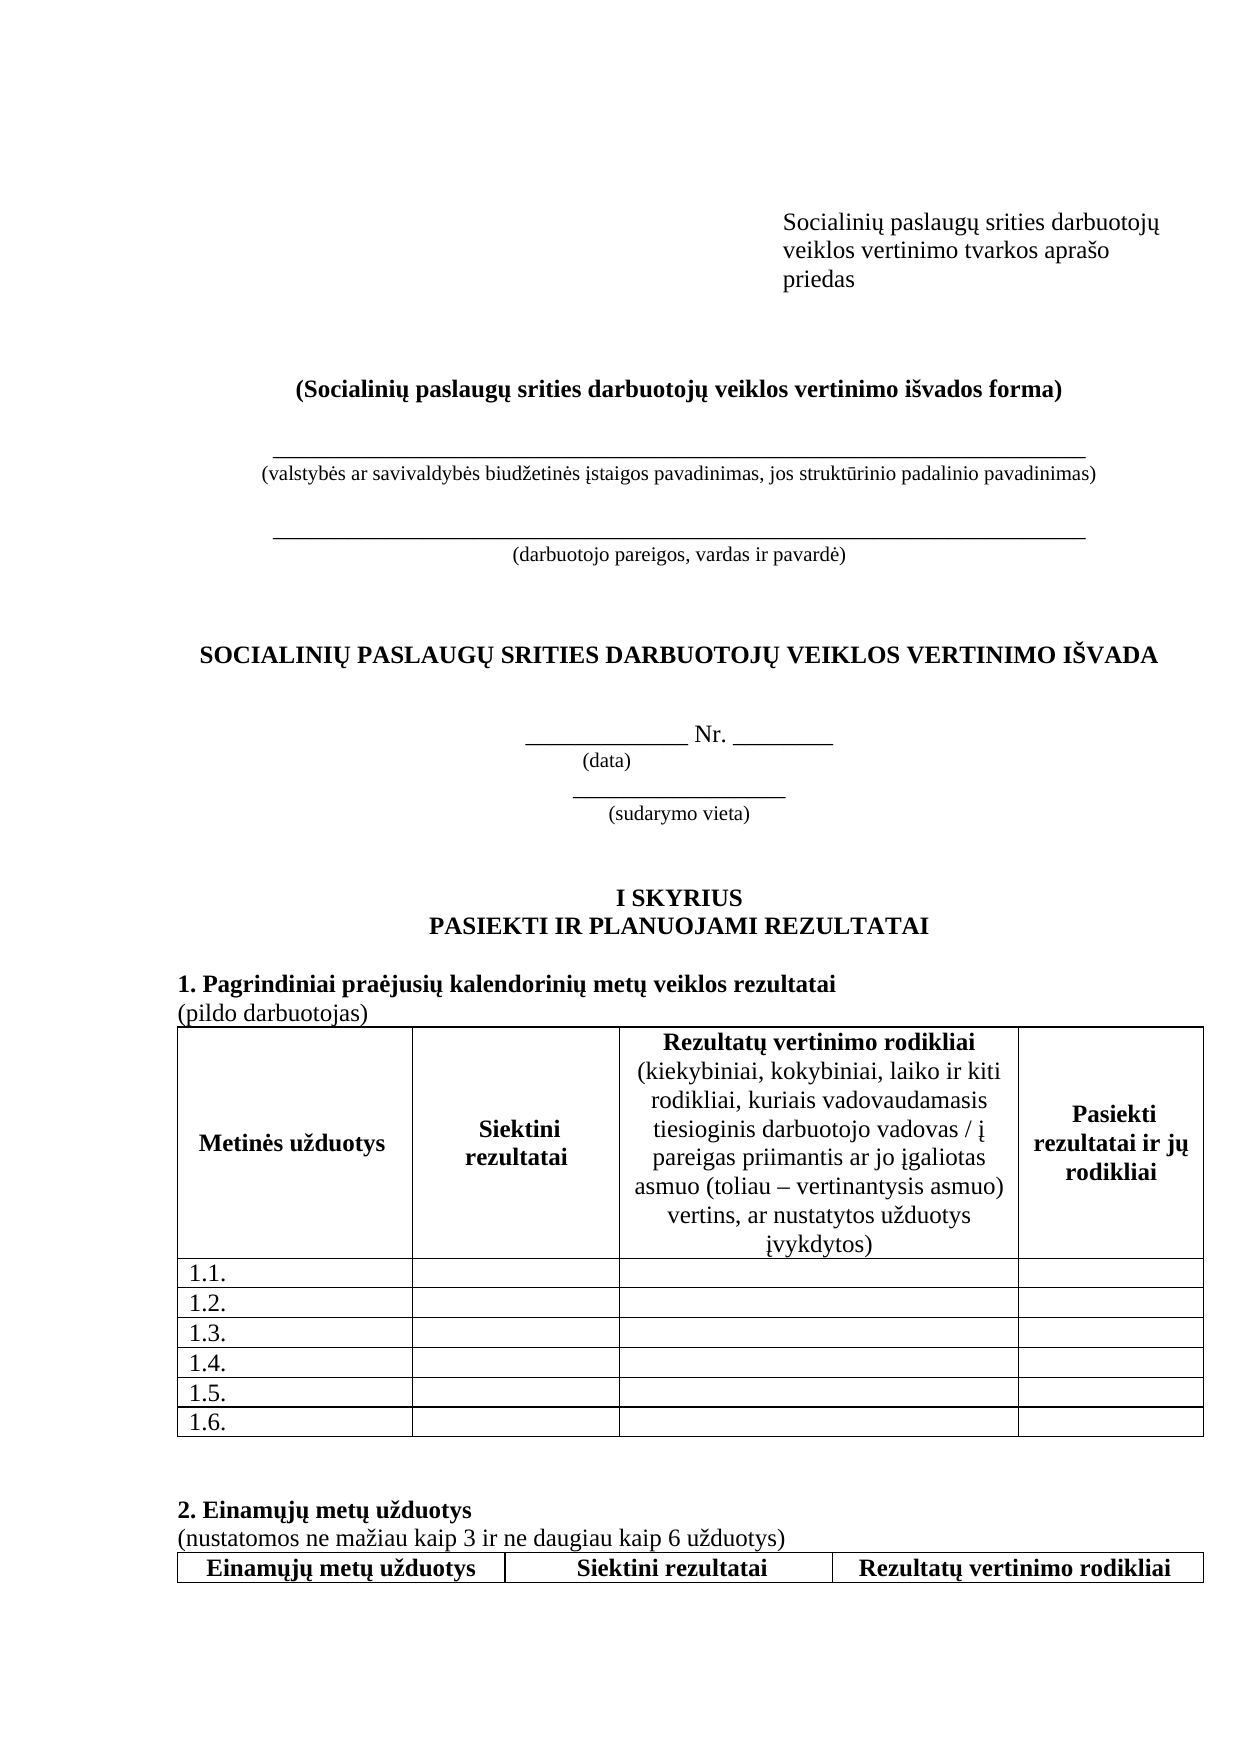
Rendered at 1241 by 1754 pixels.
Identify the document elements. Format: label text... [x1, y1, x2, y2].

table_header Siektini rezultatai [413, 1028, 619, 1257]
text (pildo darbuotojas) [177, 998, 1181, 1026]
table_cell 1.2. [178, 1288, 412, 1317]
table_cell [1019, 1348, 1203, 1377]
table_cell 1.3. [178, 1318, 412, 1347]
table_cell [1019, 1378, 1203, 1406]
text veiklos vertinimo tvarkos aprašo [783, 235, 1181, 264]
text (nustatomos ne mažiau kaip 3 ir ne daugiau kaip 6 užduotys) [177, 1523, 1181, 1552]
table_cell [620, 1259, 1018, 1287]
table_cell [413, 1288, 619, 1317]
text SOCIALINIŲ PASLAUGŲ SRITIES DARBUOTOJŲ VEIKLOS VERTINIMO IŠVADA [177, 641, 1181, 669]
text _________________________________________________________________ [177, 513, 1181, 542]
table_cell 1.1. [178, 1259, 412, 1287]
text PASIEKTI IR PLANUOJAMI REZULTATAI [177, 911, 1181, 940]
text (darbuotojo pareigos, vardas ir pavardė) [177, 542, 1181, 566]
table_header Siektini rezultatai [506, 1553, 832, 1582]
table_header Einamųjų metų užduotys [178, 1553, 504, 1582]
table_cell [413, 1408, 619, 1436]
table_cell 1.5. [178, 1378, 412, 1406]
table_cell [620, 1348, 1018, 1377]
text _________________________________________________________________ [177, 432, 1181, 461]
table_header Rezultatų vertinimo rodikliai (kiekybiniai, kokybiniai, laiko ir kiti rodikliai, kuriais vadovaudamasis tiesioginis darbuotojo vadovas / į pareigas priimantis ar jo įgaliotas asmuo (toliau – vertinantysis asmuo) vertins, ar nustatytos užduotys įvykdytos) [620, 1028, 1018, 1257]
table_cell [1019, 1259, 1203, 1287]
text priedas [783, 264, 1181, 293]
table_cell [413, 1259, 619, 1287]
table_header Rezultatų vertinimo rodikliai [833, 1553, 1203, 1582]
text (valstybės ar savivaldybės biudžetinės įstaigos pavadinimas, jos struktūrinio padalinio pavadinimas) [177, 461, 1181, 485]
table_cell [620, 1318, 1018, 1347]
table_header Metinės užduotys [178, 1028, 412, 1257]
table_header Pasiekti rezultatai ir jų rodikliai [1019, 1028, 1203, 1257]
text (Socialinių paslaugų srities darbuotojų veiklos vertinimo išvados forma) [177, 374, 1181, 403]
table_cell [620, 1288, 1018, 1317]
table_cell [620, 1378, 1018, 1406]
table_cell [620, 1408, 1018, 1436]
table_cell [413, 1318, 619, 1347]
text 1. Pagrindiniai praėjusių kalendorinių metų veiklos rezultatai [177, 969, 1181, 998]
table_cell 1.4. [178, 1348, 412, 1377]
table_cell [1019, 1408, 1203, 1436]
table_cell [413, 1348, 619, 1377]
text Socialinių paslaugų srities darbuotojų [783, 207, 1181, 235]
text _____________ Nr. ________ [177, 719, 1181, 748]
text 2. Einamųjų metų užduotys [177, 1495, 1181, 1523]
text (sudarymo vieta) [177, 801, 1181, 825]
text _________________ [177, 772, 1181, 801]
text (data) [447, 748, 1181, 772]
table_cell [1019, 1318, 1203, 1347]
table_cell [1019, 1288, 1203, 1317]
table_cell 1.6. [178, 1408, 412, 1436]
table_cell [413, 1378, 619, 1406]
text I SKYRIUS [177, 883, 1181, 911]
